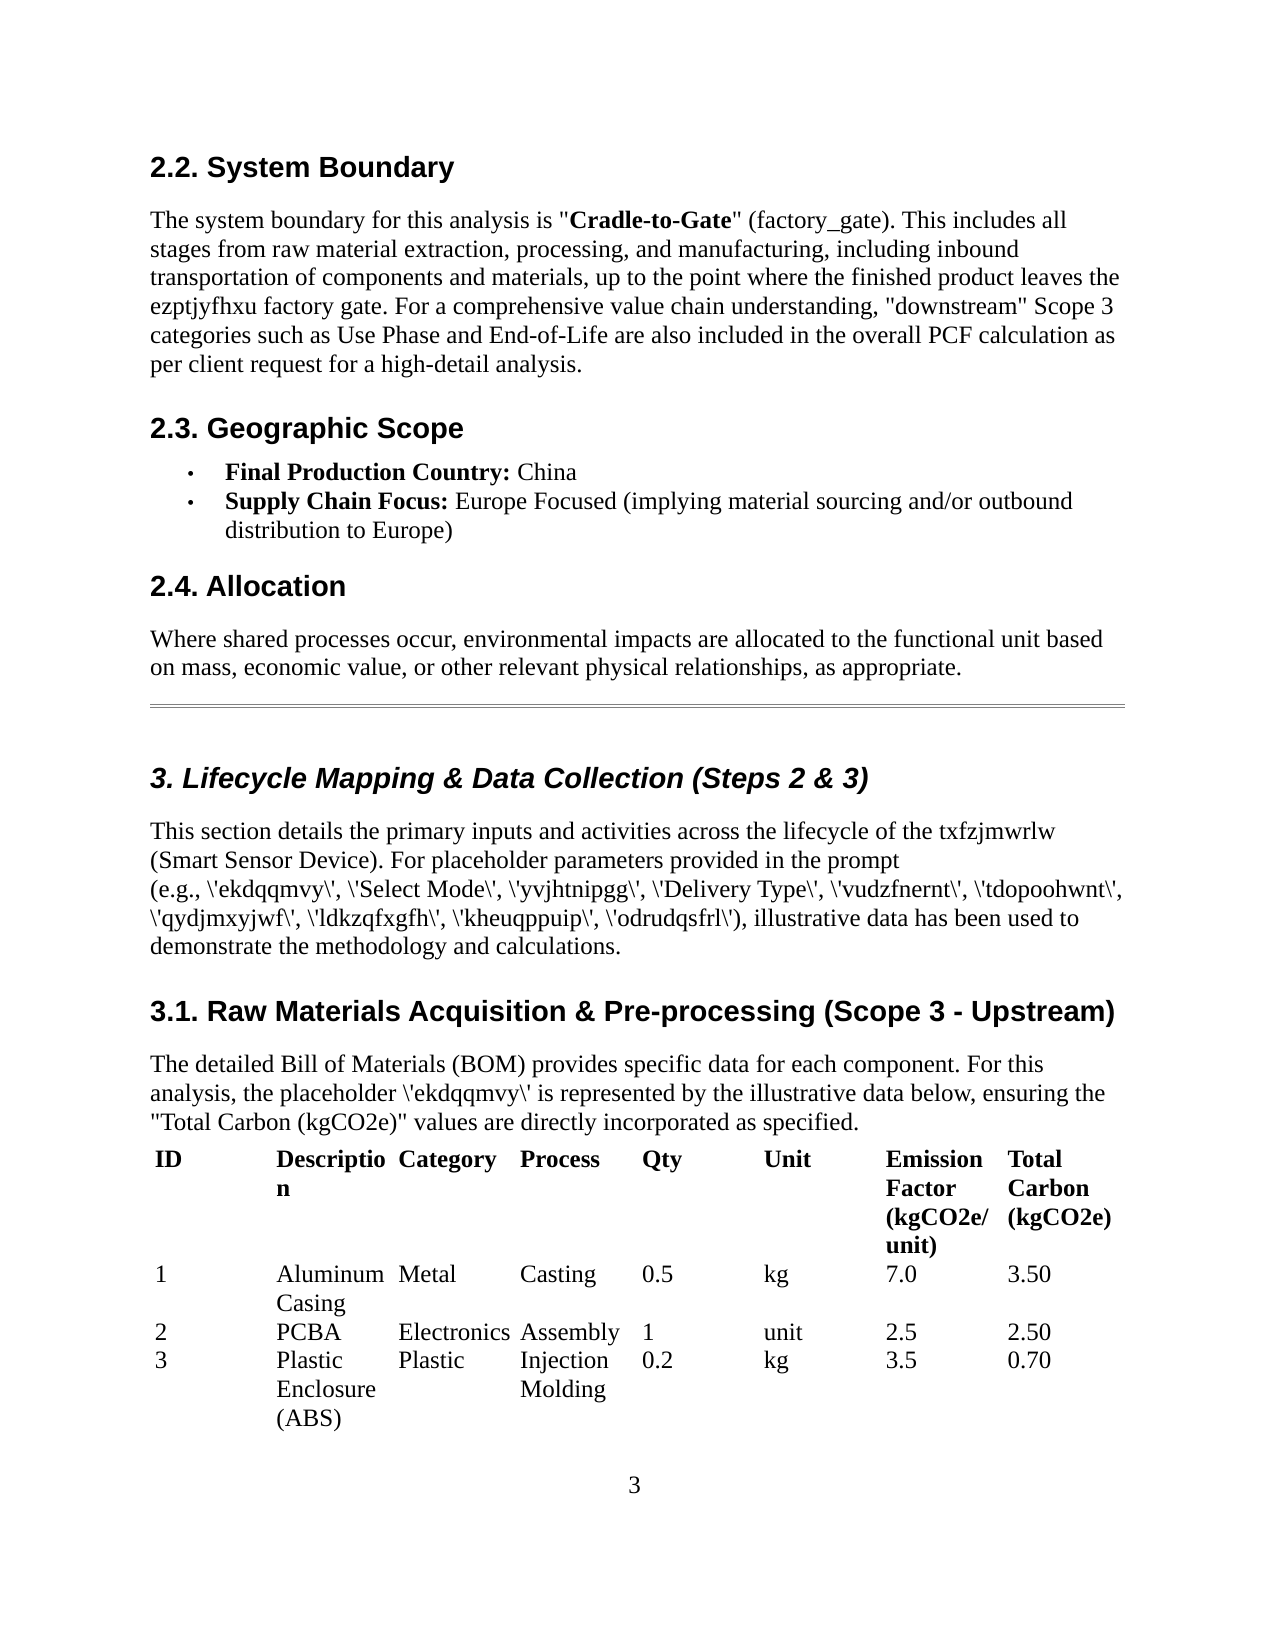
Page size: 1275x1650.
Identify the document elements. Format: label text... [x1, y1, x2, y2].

table_cell Plastic Enclosure (ABS) [272, 1346, 394, 1432]
table_cell 0.5 [638, 1259, 759, 1317]
table_cell Metal [394, 1259, 516, 1317]
table_cell 7.0 [881, 1259, 1003, 1317]
table_cell 1 [150, 1259, 272, 1317]
table_cell 2 [150, 1317, 272, 1346]
table_cell Aluminum Casing [272, 1259, 394, 1317]
text Where shared processes occur, environmental impacts are allocated to the functional unit based on mass, economic value, or other relevant physical relationships, as appropriate. [150, 624, 1125, 681]
table_cell 0.2 [638, 1346, 759, 1432]
table_cell kg [759, 1346, 881, 1432]
table_cell Plastic [394, 1346, 516, 1432]
table_header Total Carbon (kgCO2e) [1003, 1144, 1125, 1259]
table_header Process [516, 1144, 637, 1259]
table_cell 2.5 [881, 1317, 1003, 1346]
table_cell kg [759, 1259, 881, 1317]
table_header Qty [638, 1144, 759, 1259]
table_header Category [394, 1144, 516, 1259]
table_header Unit [759, 1144, 881, 1259]
list Supply Chain Focus: Europe Focused (implying material sourcing and/or outbound distribution to Europe) [187, 486, 1125, 544]
list Final Production Country: China [187, 457, 1125, 486]
table_header Emission Factor (kgCO2e/unit) [881, 1144, 1003, 1259]
text The system boundary for this analysis is "Cradle-to-Gate" (factory_gate). This includes all stages from raw material extraction, processing, and manufacturing, including inbound transportation of components and materials, up to the point where the finished product leaves the ezptjyfhxu factory gate. For a comprehensive value chain understanding, "downstream" Scope 3 categories such as Use Phase and End-of-Life are also included in the overall PCF calculation as per client request for a high-detail analysis. [150, 205, 1125, 377]
table_cell Casting [516, 1259, 637, 1317]
table_cell Assembly [516, 1317, 637, 1346]
subtitle 2.4. Allocation [150, 569, 1125, 602]
table_header ID [150, 1144, 272, 1259]
table_cell 3.50 [1003, 1259, 1125, 1317]
text The detailed Bill of Materials (BOM) provides specific data for each component. For this analysis, the placeholder \'ekdqqmvy\' is represented by the illustrative data below, ensuring the "Total Carbon (kgCO2e)" values are directly incorporated as specified. [150, 1049, 1125, 1135]
table_cell 0.70 [1003, 1346, 1125, 1432]
table_cell PCBA [272, 1317, 394, 1346]
table_cell 3 [150, 1346, 272, 1432]
table_cell 1 [638, 1317, 759, 1346]
text This section details the primary inputs and activities across the lifecycle of the txfzjmwrlw (Smart Sensor Device). For placeholder parameters provided in the prompt (e.g., \'ekdqqmvy\', \'Select Mode\', \'yvjhtnipgg\', \'Delivery Type\', \'vudzfnernt\', \'tdopoohwnt\', \'qydjmxyjwf\', \'ldkzqfxgfh\', \'kheuqppuip\', \'odrudqsfrl\'), illustrative data has been used to demonstrate the methodology and calculations. [150, 816, 1125, 960]
table_cell 2.50 [1003, 1317, 1125, 1346]
table_header Description [272, 1144, 394, 1259]
table_cell unit [759, 1317, 881, 1346]
table_cell Electronics [394, 1317, 516, 1346]
subtitle 2.2. System Boundary [150, 150, 1125, 183]
subtitle 2.3. Geographic Scope [150, 411, 1125, 445]
subtitle 3. Lifecycle Mapping & Data Collection (Steps 2 & 3) [150, 761, 1125, 795]
subtitle 3.1. Raw Materials Acquisition & Pre-processing (Scope 3 - Upstream) [150, 994, 1125, 1028]
table_cell 3.5 [881, 1346, 1003, 1432]
table_cell Injection Molding [516, 1346, 637, 1432]
